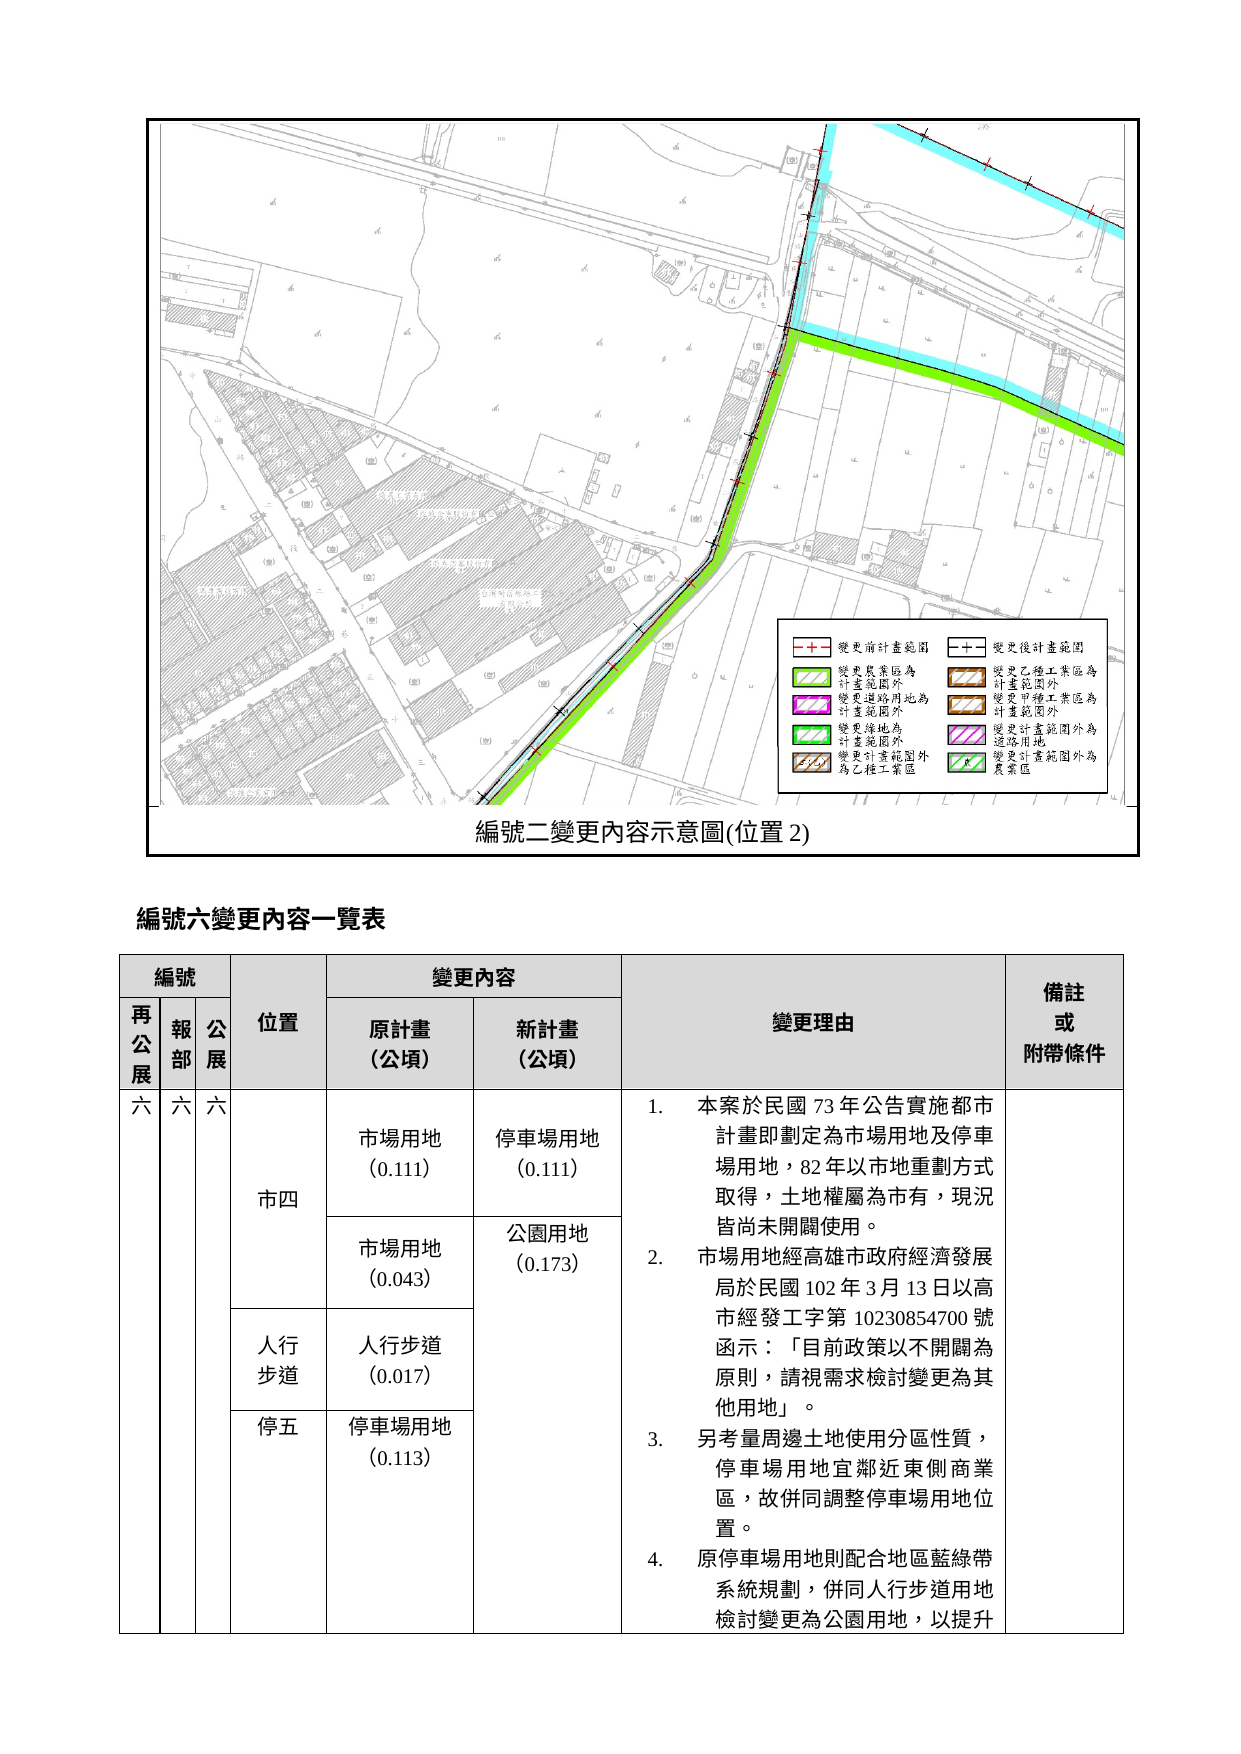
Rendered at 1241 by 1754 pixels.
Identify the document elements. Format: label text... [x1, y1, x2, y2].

table_header 編號 [120, 955, 230, 997]
table_cell 六 [120, 1090, 159, 1633]
table_cell 市四 [231, 1090, 326, 1308]
table_cell 人行步道 （0.017） [327, 1309, 473, 1409]
table_header 位置 [231, 955, 326, 1088]
table_cell 停車場用地 （0.113） [327, 1411, 473, 1633]
table_cell 人行 步道 [231, 1309, 326, 1409]
table_header [1127, 121, 1137, 806]
table_header 變更內容 [327, 955, 621, 997]
table_cell 六 [196, 1090, 230, 1633]
table_cell [1006, 1090, 1123, 1633]
table_cell 市場用地 （0.043） [327, 1217, 473, 1308]
table_cell 市場用地 （0.111） [327, 1090, 473, 1216]
table_cell 公展 [196, 998, 230, 1088]
table_header 變更理由 [622, 955, 1005, 1088]
table_cell 停車場用地 （0.111） [474, 1090, 621, 1216]
table_cell 新計畫 （公頃） [474, 998, 621, 1088]
text 編號六變更內容一覽表 [136, 900, 1104, 936]
table_cell 六 [161, 1090, 195, 1633]
table_cell 本案於民國73年公告實施都市計畫即劃定為市場用地及停車場用地，82年以市地重劃方式取得，土地權屬為市有，現況皆尚未開闢使用。 市場用地經高雄市政府經濟發展局於民國102年3月13日以高市經發工字第10230854700號函示：「目前政策以不開闢為原則，請視需求檢討變更為其他用地」。 另考量周邊土地使用分區性質，停車場用地宜鄰近東側商業區，故併同調整停車場用地位置。 原停車場用地則配合地區藍綠帶系統規劃，併同人行步道用地檢討變更為公園用地，以提升 [622, 1090, 1005, 1633]
table_cell 原計畫 （公頃） [327, 998, 473, 1088]
table_cell 停五 [231, 1411, 326, 1633]
table_cell 公園用地 （0.173） [474, 1217, 621, 1633]
table_cell 再公展 [120, 998, 159, 1088]
table_cell 編號二變更內容示意圖(位置2) [149, 807, 1137, 853]
table_header [149, 121, 158, 806]
table_header 備註 或 附帶條件 [1006, 955, 1123, 1088]
picture [158, 121, 1127, 807]
table_cell 報部 [161, 998, 195, 1088]
